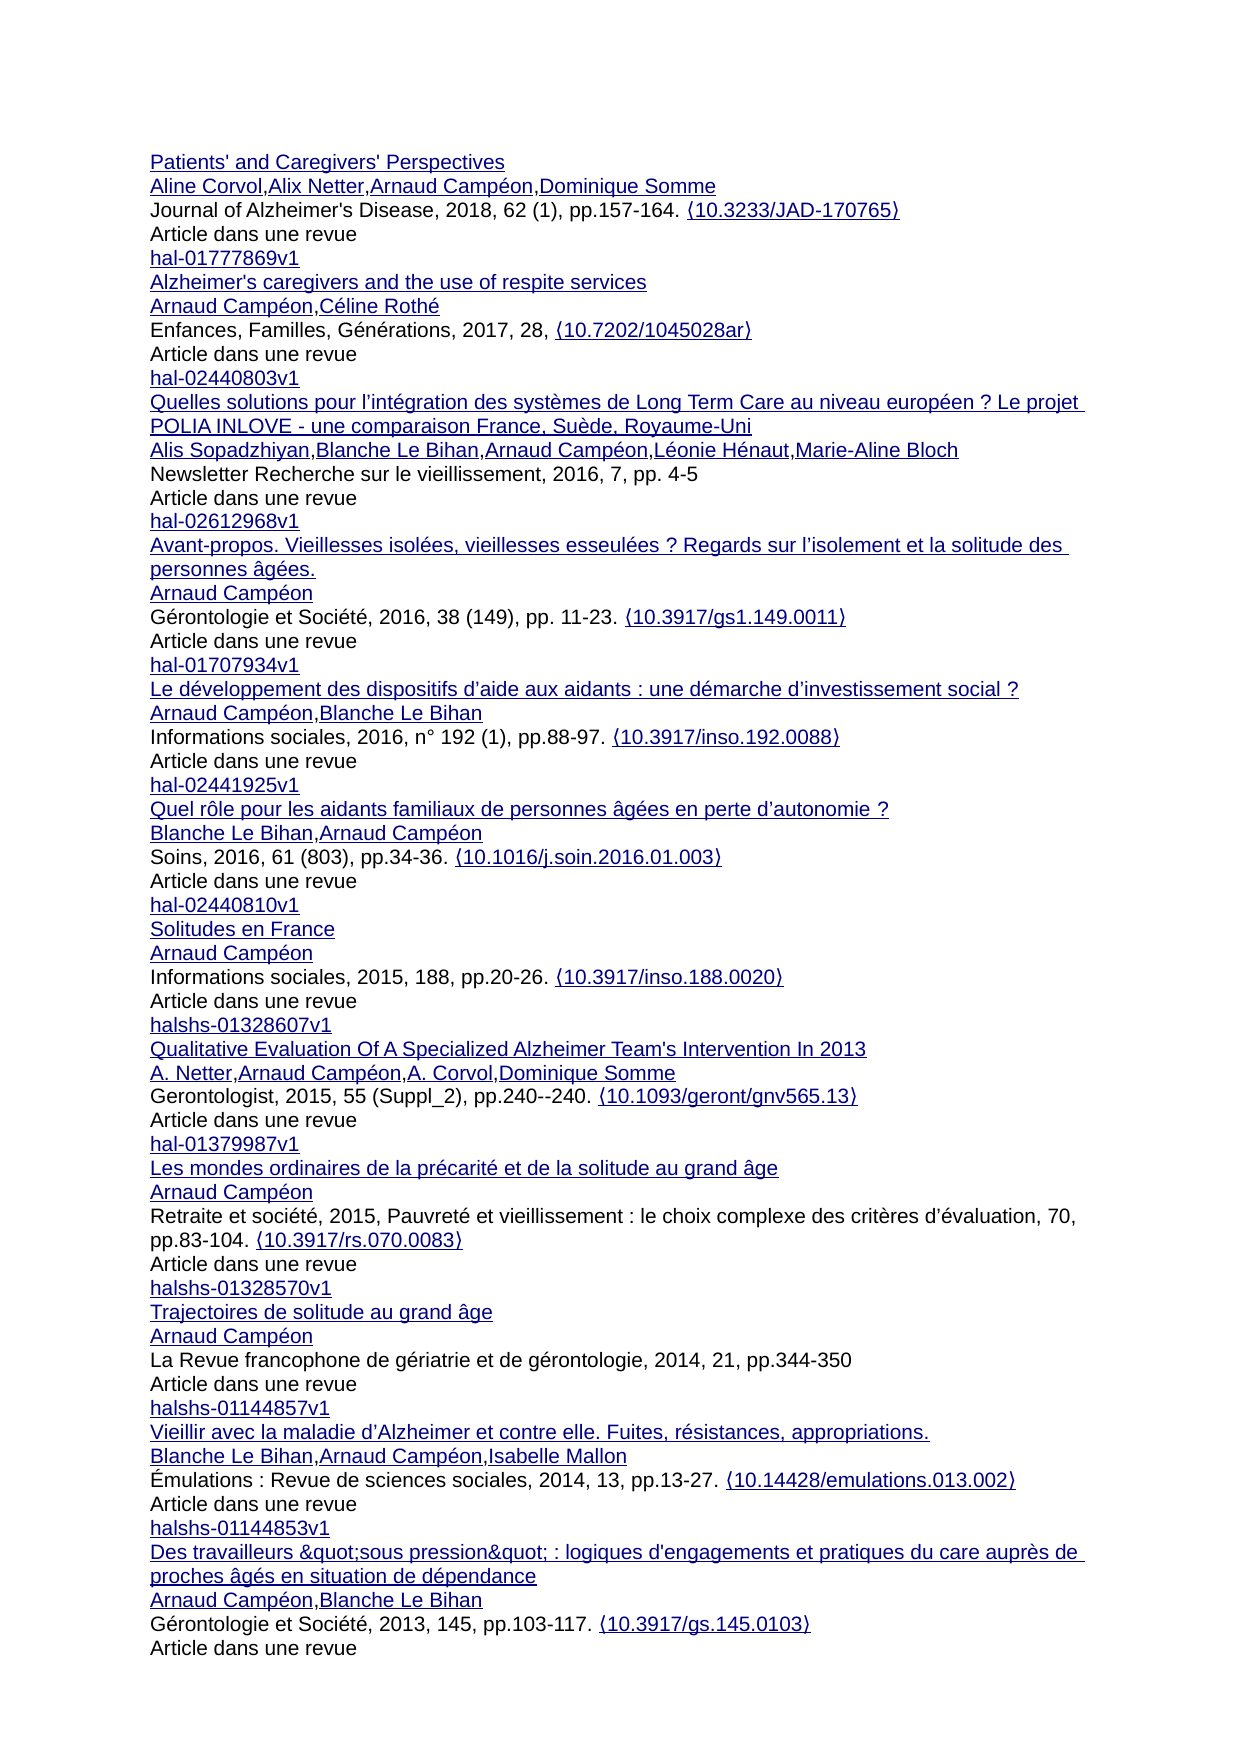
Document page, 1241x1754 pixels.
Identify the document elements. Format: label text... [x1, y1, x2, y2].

table_cell Patients' and Caregivers' Perspectives Aline Corvol,Alix Netter,Arnaud Campéon,Dominique Somme Journal of Alzheimer's Disease, 2018, 62 (1), pp.157-164. ⟨10.3233/JAD-170765⟩ Article dans une revue hal-01777869v1 [150, 150, 1090, 270]
table_cell Alzheimer's caregivers and the use of respite services Arnaud Campéon,Céline Rothé Enfances, Familles, Générations, 2017, 28, ⟨10.7202/1045028ar⟩ Article dans une revue hal-02440803v1 [150, 270, 1090, 389]
table_cell Qualitative Evaluation Of A Specialized Alzheimer Team's Intervention In 2013 A. Netter,Arnaud Campéon,A. Corvol,Dominique Somme Gerontologist, 2015, 55 (Suppl_2), pp.240--240. ⟨10.1093/geront/gnv565.13⟩ Article dans une revue hal-01379987v1 [150, 1036, 1090, 1156]
table_cell Le développement des dispositifs d’aide aux aidants : une démarche d’investissement social ? Arnaud Campéon,Blanche Le Bihan Informations sociales, 2016, n° 192 (1), pp.88-97. ⟨10.3917/inso.192.0088⟩ Article dans une revue hal-02441925v1 [150, 677, 1090, 797]
table_cell Vieillir avec la maladie d’Alzheimer et contre elle. Fuites, résistances, appropriations. Blanche Le Bihan,Arnaud Campéon,Isabelle Mallon Émulations : Revue de sciences sociales, 2014, 13, pp.13-27. ⟨10.14428/emulations.013.002⟩ Article dans une revue halshs-01144853v1 [150, 1420, 1090, 1539]
table_cell Des travailleurs &quot;sous pression&quot; : logiques d'engagements et pratiques du care auprès de proches âgés en situation de dépendance Arnaud Campéon,Blanche Le Bihan Gérontologie et Société, 2013, 145, pp.103-117. ⟨10.3917/gs.145.0103⟩ Article dans une revue [150, 1540, 1090, 1659]
table_cell Les mondes ordinaires de la précarité et de la solitude au grand âge Arnaud Campéon Retraite et société, 2015, Pauvreté et vieillissement : le choix complexe des critères d’évaluation, 70, pp.83-104. ⟨10.3917/rs.070.0083⟩ Article dans une revue halshs-01328570v1 [150, 1156, 1090, 1300]
table_cell Solitudes en France Arnaud Campéon Informations sociales, 2015, 188, pp.20-26. ⟨10.3917/inso.188.0020⟩ Article dans une revue halshs-01328607v1 [150, 917, 1090, 1036]
table_cell Quelles solutions pour l’intégration des systèmes de Long Term Care au niveau européen ? Le projet POLIA INLOVE - une comparaison France, Suède, Royaume-Uni Alis Sopadzhiyan,Blanche Le Bihan,Arnaud Campéon,Léonie Hénaut,Marie-Aline Bloch Newsletter Recherche sur le vieillissement, 2016, 7, pp. 4-5 Article dans une revue hal-02612968v1 [150, 390, 1090, 533]
table_cell Quel rôle pour les aidants familiaux de personnes âgées en perte d’autonomie ? Blanche Le Bihan,Arnaud Campéon Soins, 2016, 61 (803), pp.34-36. ⟨10.1016/j.soin.2016.01.003⟩ Article dans une revue hal-02440810v1 [150, 797, 1090, 917]
table_cell Trajectoires de solitude au grand âge Arnaud Campéon La Revue francophone de gériatrie et de gérontologie, 2014, 21, pp.344-350 Article dans une revue halshs-01144857v1 [150, 1300, 1090, 1420]
table_cell Avant-propos. Vieillesses isolées, vieillesses esseulées ? Regards sur l’isolement et la solitude des personnes âgées. Arnaud Campéon Gérontologie et Société, 2016, 38 (149), pp. 11-23. ⟨10.3917/gs1.149.0011⟩ Article dans une revue hal-01707934v1 [150, 533, 1090, 677]
